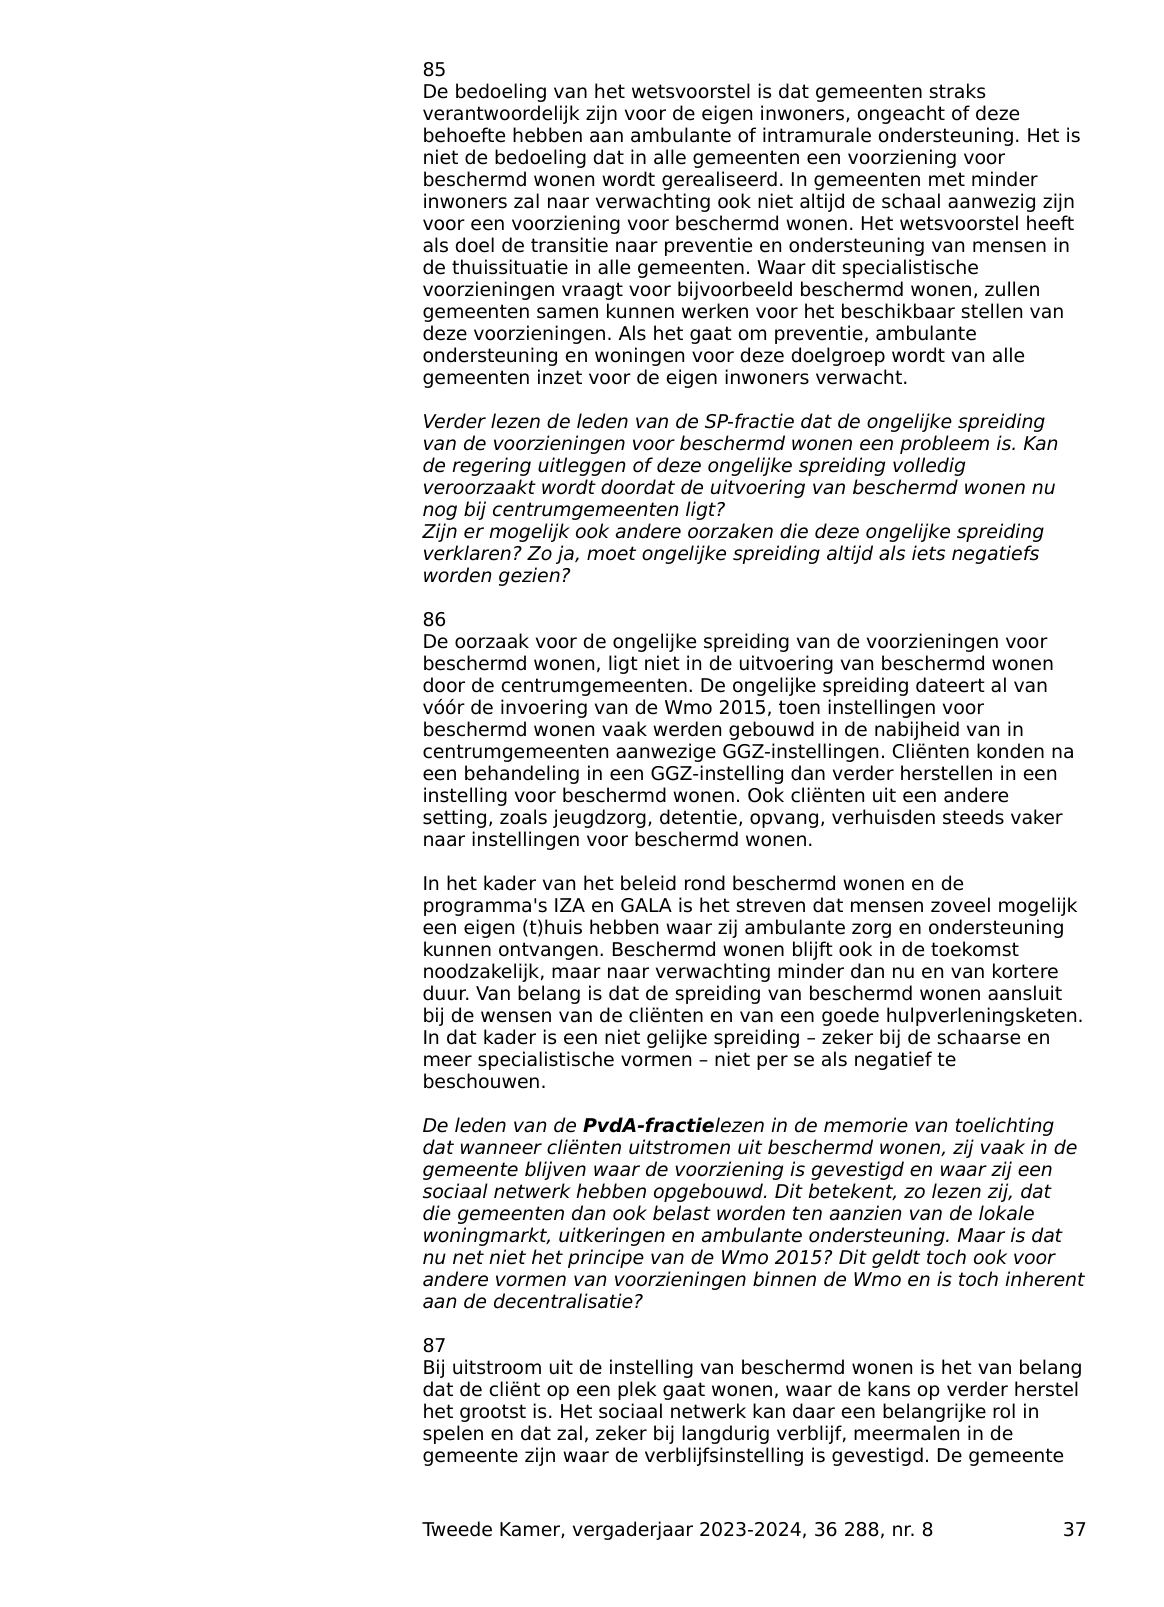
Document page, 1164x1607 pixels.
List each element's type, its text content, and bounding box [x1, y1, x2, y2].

text In het kader van het beleid rond beschermd wonen en de programma's IZA en GALA is het streven dat mensen zoveel mogelijk een eigen (t)huis hebben waar zij ambulante zorg en ondersteuning kunnen ontvangen. Beschermd wonen blijft ook in de toekomst noodzakelijk, maar naar verwachting minder dan nu en van kortere duur. Van belang is dat de spreiding van beschermd wonen aansluit bij de wensen van de cliënten en van een goede hulpverleningsketen. In dat kader is een niet gelijke spreiding – zeker bij de schaarse en meer specialistische vormen – niet per se als negatief te beschouwen. [422, 873, 1087, 1093]
text 85 [422, 59, 1087, 81]
text Bij uitstroom uit de instelling van beschermd wonen is het van belang dat de cliënt op een plek gaat wonen, waar de kans op verder herstel het grootst is. Het sociaal netwerk kan daar een belangrijke rol in spelen en dat zal, zeker bij langdurig verblijf, meermalen in de gemeente zijn waar de verblijfsinstelling is gevestigd. De gemeente [422, 1357, 1087, 1467]
text De bedoeling van het wetsvoorstel is dat gemeenten straks verantwoordelijk zijn voor de eigen inwoners, ongeacht of deze behoefte hebben aan ambulante of intramurale ondersteuning. Het is niet de bedoeling dat in alle gemeenten een voorziening voor beschermd wonen wordt gerealiseerd. In gemeenten met minder inwoners zal naar verwachting ook niet altijd de schaal aanwezig zijn voor een voorziening voor beschermd wonen. Het wetsvoorstel heeft als doel de transitie naar preventie en ondersteuning van mensen in de thuissituatie in alle gemeenten. Waar dit specialistische voorzieningen vraagt voor bijvoorbeeld beschermd wonen, zullen gemeenten samen kunnen werken voor het beschikbaar stellen van deze voorzieningen. Als het gaat om preventie, ambulante ondersteuning en woningen voor deze doelgroep wordt van alle gemeenten inzet voor de eigen inwoners verwacht. [422, 81, 1087, 389]
text 87 [422, 1335, 1087, 1357]
text De oorzaak voor de ongelijke spreiding van de voorzieningen voor beschermd wonen, ligt niet in de uitvoering van beschermd wonen door de centrumgemeenten. De ongelijke spreiding dateert al van vóór de invoering van de Wmo 2015, toen instellingen voor beschermd wonen vaak werden gebouwd in de nabijheid van in centrumgemeenten aanwezige GGZ-instellingen. Cliënten konden na een behandeling in een GGZ-instelling dan verder herstellen in een instelling voor beschermd wonen. Ook cliënten uit een andere setting, zoals jeugdzorg, detentie, opvang, verhuisden steeds vaker naar instellingen voor beschermd wonen. [422, 631, 1087, 851]
text 86 [422, 609, 1087, 631]
text Zijn er mogelijk ook andere oorzaken die deze ongelijke spreiding verklaren? Zo ja, moet ongelijke spreiding altijd als iets negatiefs worden gezien? [422, 521, 1087, 587]
text Verder lezen de leden van de SP-fractie dat de ongelijke spreiding van de voorzieningen voor beschermd wonen een probleem is. Kan de regering uitleggen of deze ongelijke spreiding volledig veroorzaakt wordt doordat de uitvoering van beschermd wonen nu nog bij centrumgemeenten ligt? [422, 411, 1087, 521]
text De leden van de PvdA-fractielezen in de memorie van toelichting dat wanneer cliënten uitstromen uit beschermd wonen, zij vaak in de gemeente blijven waar de voorziening is gevestigd en waar zij een sociaal netwerk hebben opgebouwd. Dit betekent, zo lezen zij, dat die gemeenten dan ook belast worden ten aanzien van de lokale woningmarkt, uitkeringen en ambulante ondersteuning. Maar is dat nu net niet het principe van de Wmo 2015? Dit geldt toch ook voor andere vormen van voorzieningen binnen de Wmo en is toch inherent aan de decentralisatie? [422, 1115, 1087, 1313]
